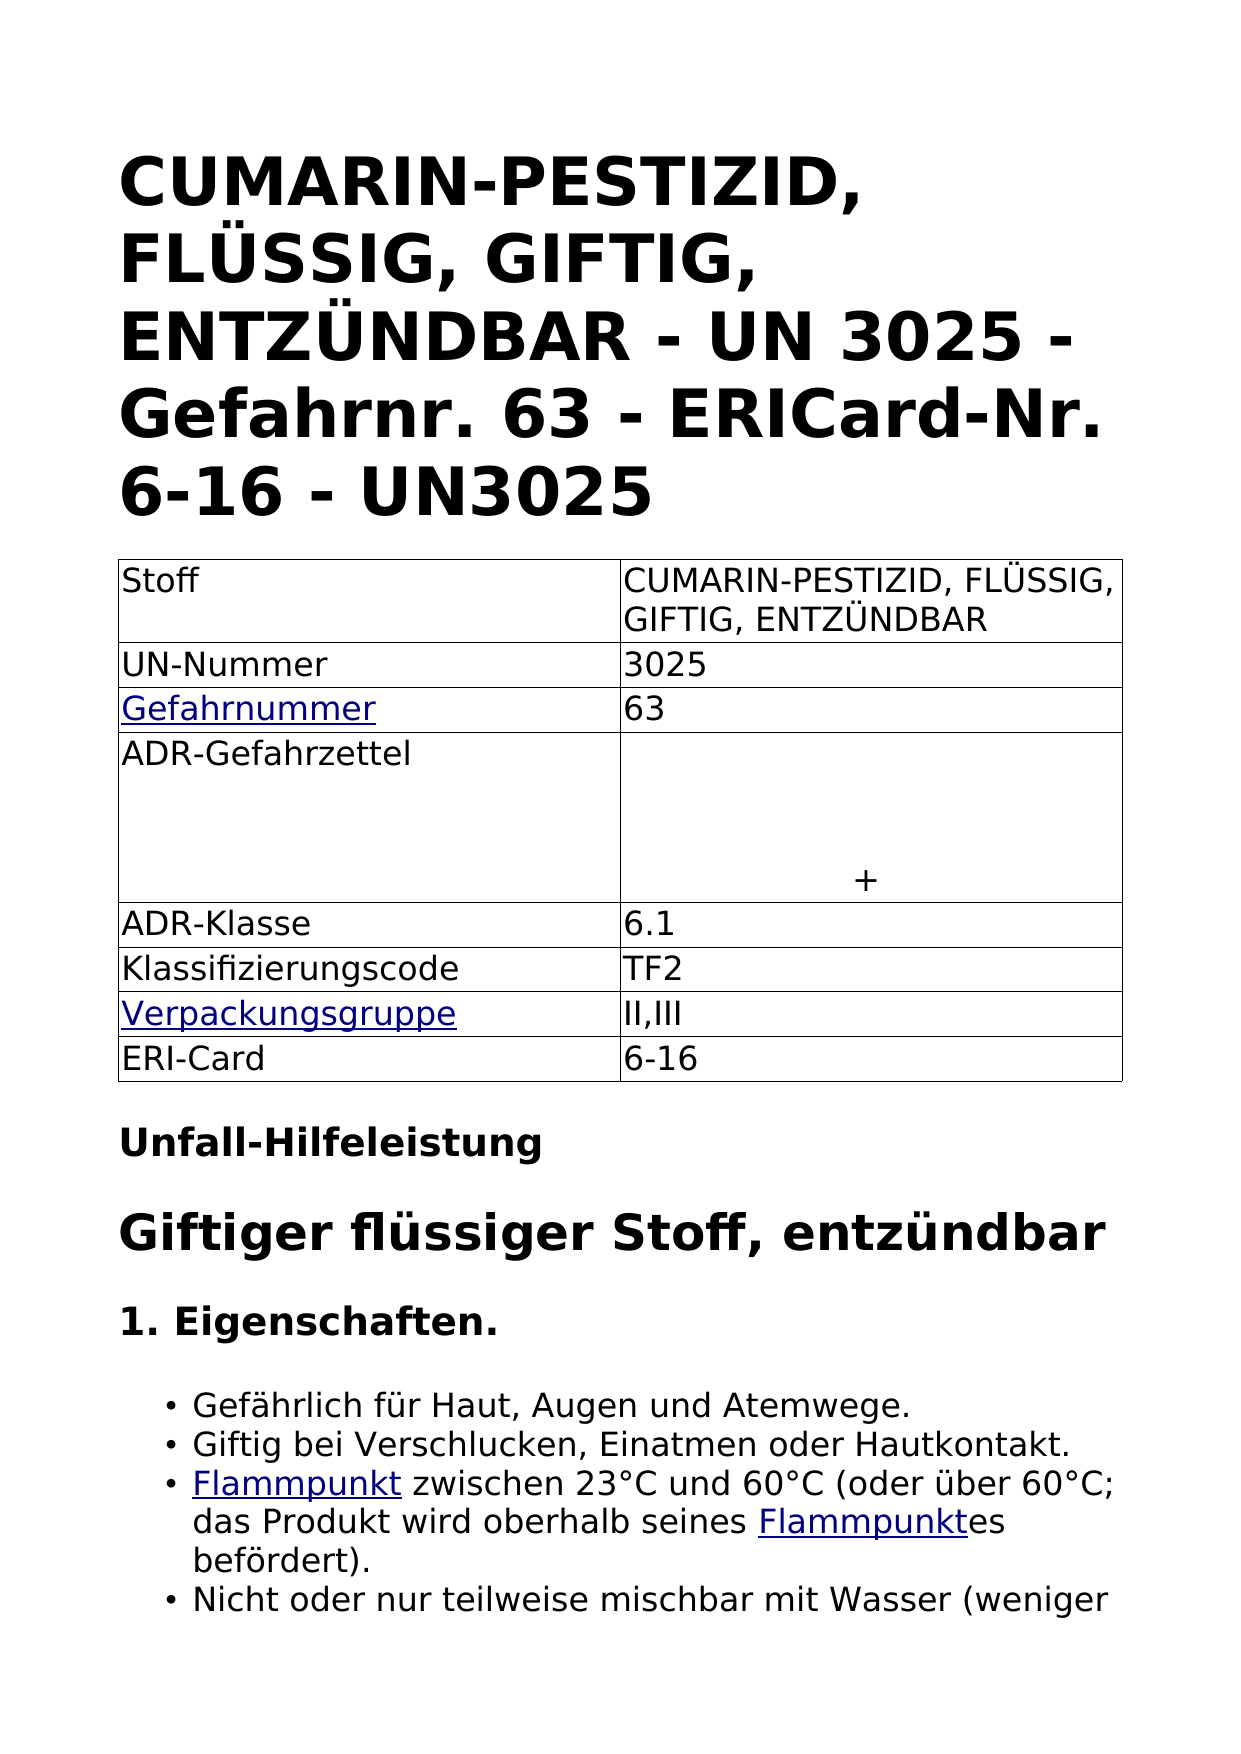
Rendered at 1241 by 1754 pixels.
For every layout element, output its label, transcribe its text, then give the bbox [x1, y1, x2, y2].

subtitle 1. Eigenschaften. [118, 1299, 1122, 1344]
table_cell 6-16 [621, 1037, 1122, 1081]
table_cell 63 [621, 688, 1122, 732]
list Giftig bei Verschlucken, Einatmen oder Hautkontakt. [177, 1425, 1122, 1464]
subtitle Unfall-Hilfeleistung [118, 1121, 1122, 1166]
table_cell + [621, 733, 1122, 902]
list Flammpunkt zwischen 23°C und 60°C (oder über 60°C; das Produkt wird oberhalb seines Flammpunktes befördert). [177, 1464, 1122, 1581]
table_cell ERI-Card [119, 1037, 620, 1081]
table_cell 3025 [621, 643, 1122, 687]
table_cell Gefahrnummer [119, 688, 620, 732]
subtitle Giftiger flüssiger Stoff, entzündbar [118, 1203, 1122, 1262]
table_cell 6.1 [621, 903, 1122, 947]
list Nicht oder nur teilweise mischbar mit Wasser (weniger [177, 1581, 1122, 1619]
table_cell Klassifizierungscode [119, 948, 620, 991]
table_cell Verpackungsgruppe [119, 992, 620, 1036]
table_cell UN-Nummer [119, 643, 620, 687]
table_cell II,III [621, 992, 1122, 1036]
table_cell ADR-Klasse [119, 903, 620, 947]
subtitle CUMARIN-PESTIZID, FLÜSSIG, GIFTIG, ENTZÜNDBAR - UN 3025 - Gefahrnr. 63 - ERICard-Nr. 6-16 - UN3025 [118, 143, 1122, 531]
table_cell ADR-Gefahrzettel [119, 733, 620, 902]
table_cell TF2 [621, 948, 1122, 991]
list Gefährlich für Haut, Augen und Atemwege. [177, 1386, 1122, 1425]
table_header Stoff [119, 560, 620, 642]
table_header CUMARIN-PESTIZID, FLÜSSIG, GIFTIG, ENTZÜNDBAR [621, 560, 1122, 642]
